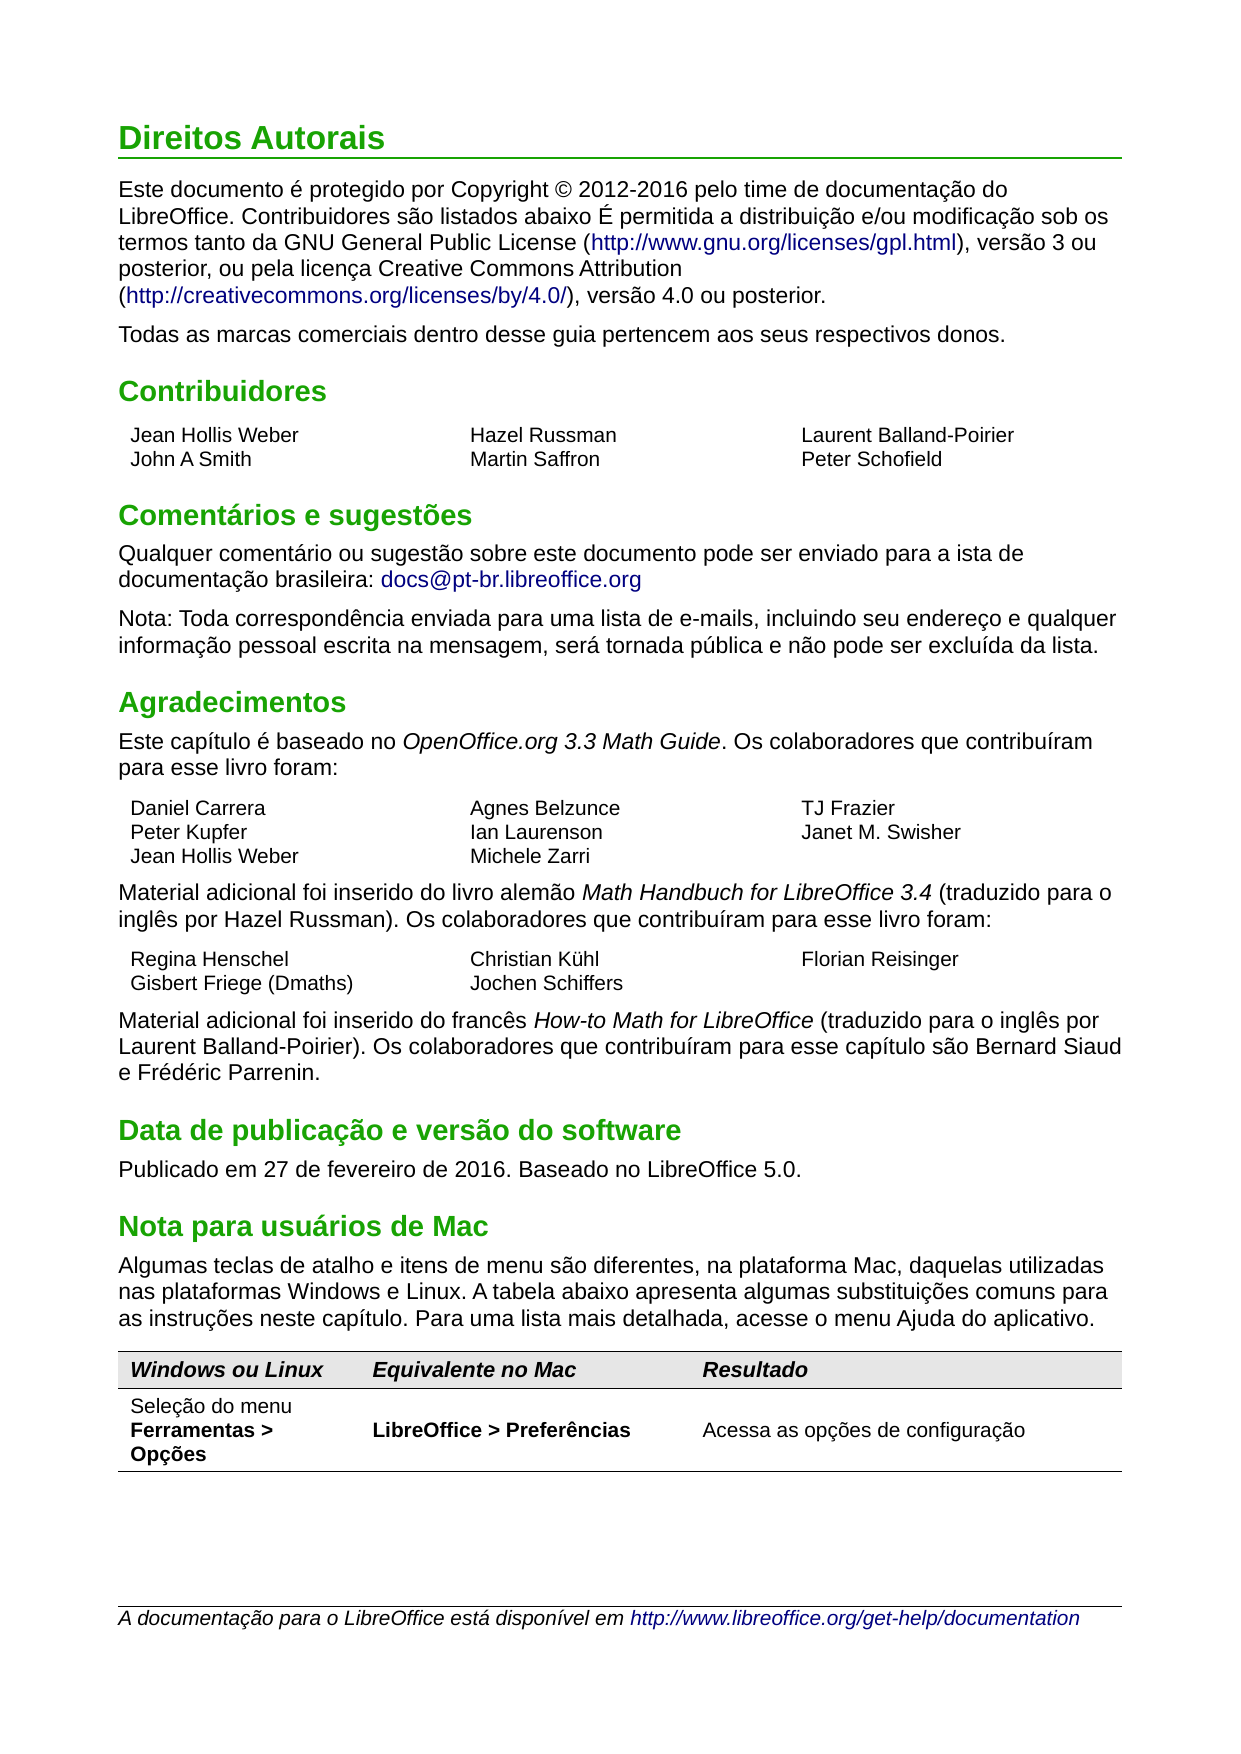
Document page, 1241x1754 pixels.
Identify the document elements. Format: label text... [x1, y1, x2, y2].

subtitle Agradecimentos [118, 686, 1122, 719]
table_header Christian Kühl [458, 947, 789, 971]
table_cell Ian Laurenson [458, 820, 789, 843]
table_cell Martin Saffron [458, 447, 789, 471]
text Nota: Toda correspondência enviada para uma lista de e-mails, incluindo seu endereço e qualquer informação pessoal escrita na mensagem, será tornada pública e não pode ser excluída da lista. [118, 605, 1122, 658]
table_cell LibreOffice > Preferências [360, 1389, 690, 1471]
text Qualquer comentário ou sugestão sobre este documento pode ser enviado para a ista de documentação brasileira: docs@pt-br.libreoffice.org [118, 540, 1122, 593]
table_header TJ Frazier [789, 796, 1122, 819]
text Publicado em 27 de fevereiro de 2016. Baseado no LibreOffice 5.0. [118, 1156, 1122, 1182]
table_cell Michele Zarri [458, 844, 789, 867]
table_header Agnes Belzunce [458, 796, 789, 819]
subtitle Comentários e sugestões [118, 498, 1122, 531]
table_cell Seleção do menu Ferramentas > Opções [118, 1389, 360, 1471]
table_header Resultado [690, 1352, 1122, 1388]
text Material adicional foi inserido do livro alemão Math Handbuch for LibreOffice 3.4 (traduzido para o inglês por Hazel Russman). Os colaboradores que contribuíram para esse livro foram: [118, 879, 1122, 932]
table_cell [789, 971, 1122, 995]
text Algumas teclas de atalho e itens de menu são diferentes, na plataforma Mac, daquelas utilizadas nas plataformas Windows e Linux. A tabela abaixo apresenta algumas substituições comuns para as instruções neste capítulo. Para uma lista mais detalhada, acesse o menu Ajuda do aplicativo. [118, 1252, 1122, 1331]
text Este documento é protegido por Copyright © 2012-2016 pelo time de documentação do LibreOffice. Contribuidores são listados abaixo É permitida a distribuição e/ou modificação sob os termos tanto da GNU General Public License (http://www.gnu.org/licenses/gpl.html), versão 3 ou posterior, ou pela licença Creative Commons Attribution (http://creativecommons.org/licenses/by/4.0/), versão 4.0 ou posterior. [118, 176, 1122, 308]
table_header Jean Hollis Weber [118, 423, 458, 447]
table_cell John A Smith [118, 447, 458, 471]
text Todas as marcas comerciais dentro desse guia pertencem aos seus respectivos donos. [118, 321, 1122, 347]
subtitle Nota para usuários de Mac [118, 1209, 1122, 1243]
table_header Florian Reisinger [789, 947, 1122, 971]
table_header Laurent Balland-Poirier [789, 423, 1122, 447]
table_header Windows ou Linux [118, 1352, 360, 1388]
table_cell [789, 844, 1122, 867]
table_cell Acessa as opções de configuração [690, 1389, 1122, 1471]
table_cell Janet M. Swisher [789, 820, 1122, 843]
table_cell Jean Hollis Weber [118, 844, 458, 867]
table_header Hazel Russman [458, 423, 789, 447]
text Material adicional foi inserido do francês How-to Math for LibreOffice (traduzido para o inglês por Laurent Balland-Poirier). Os colaboradores que contribuíram para esse capítulo são Bernard Siaud e Frédéric Parrenin. [118, 1007, 1122, 1086]
subtitle Contribuidores [118, 374, 1122, 408]
table_header Regina Henschel [118, 947, 458, 971]
table_cell Peter Schofield [789, 447, 1122, 471]
table_cell Gisbert Friege (Dmaths) [118, 971, 458, 995]
table_header Equivalente no Mac [360, 1352, 690, 1388]
text Este capítulo é baseado no OpenOffice.org 3.3 Math Guide. Os colaboradores que contribuíram para esse livro foram: [118, 728, 1122, 781]
table_cell Jochen Schiffers [458, 971, 789, 995]
subtitle Data de publicação e versão do software [118, 1113, 1122, 1147]
table_header Daniel Carrera [118, 796, 458, 819]
subtitle Direitos Autorais [118, 118, 1122, 157]
table_cell Peter Kupfer [118, 820, 458, 843]
